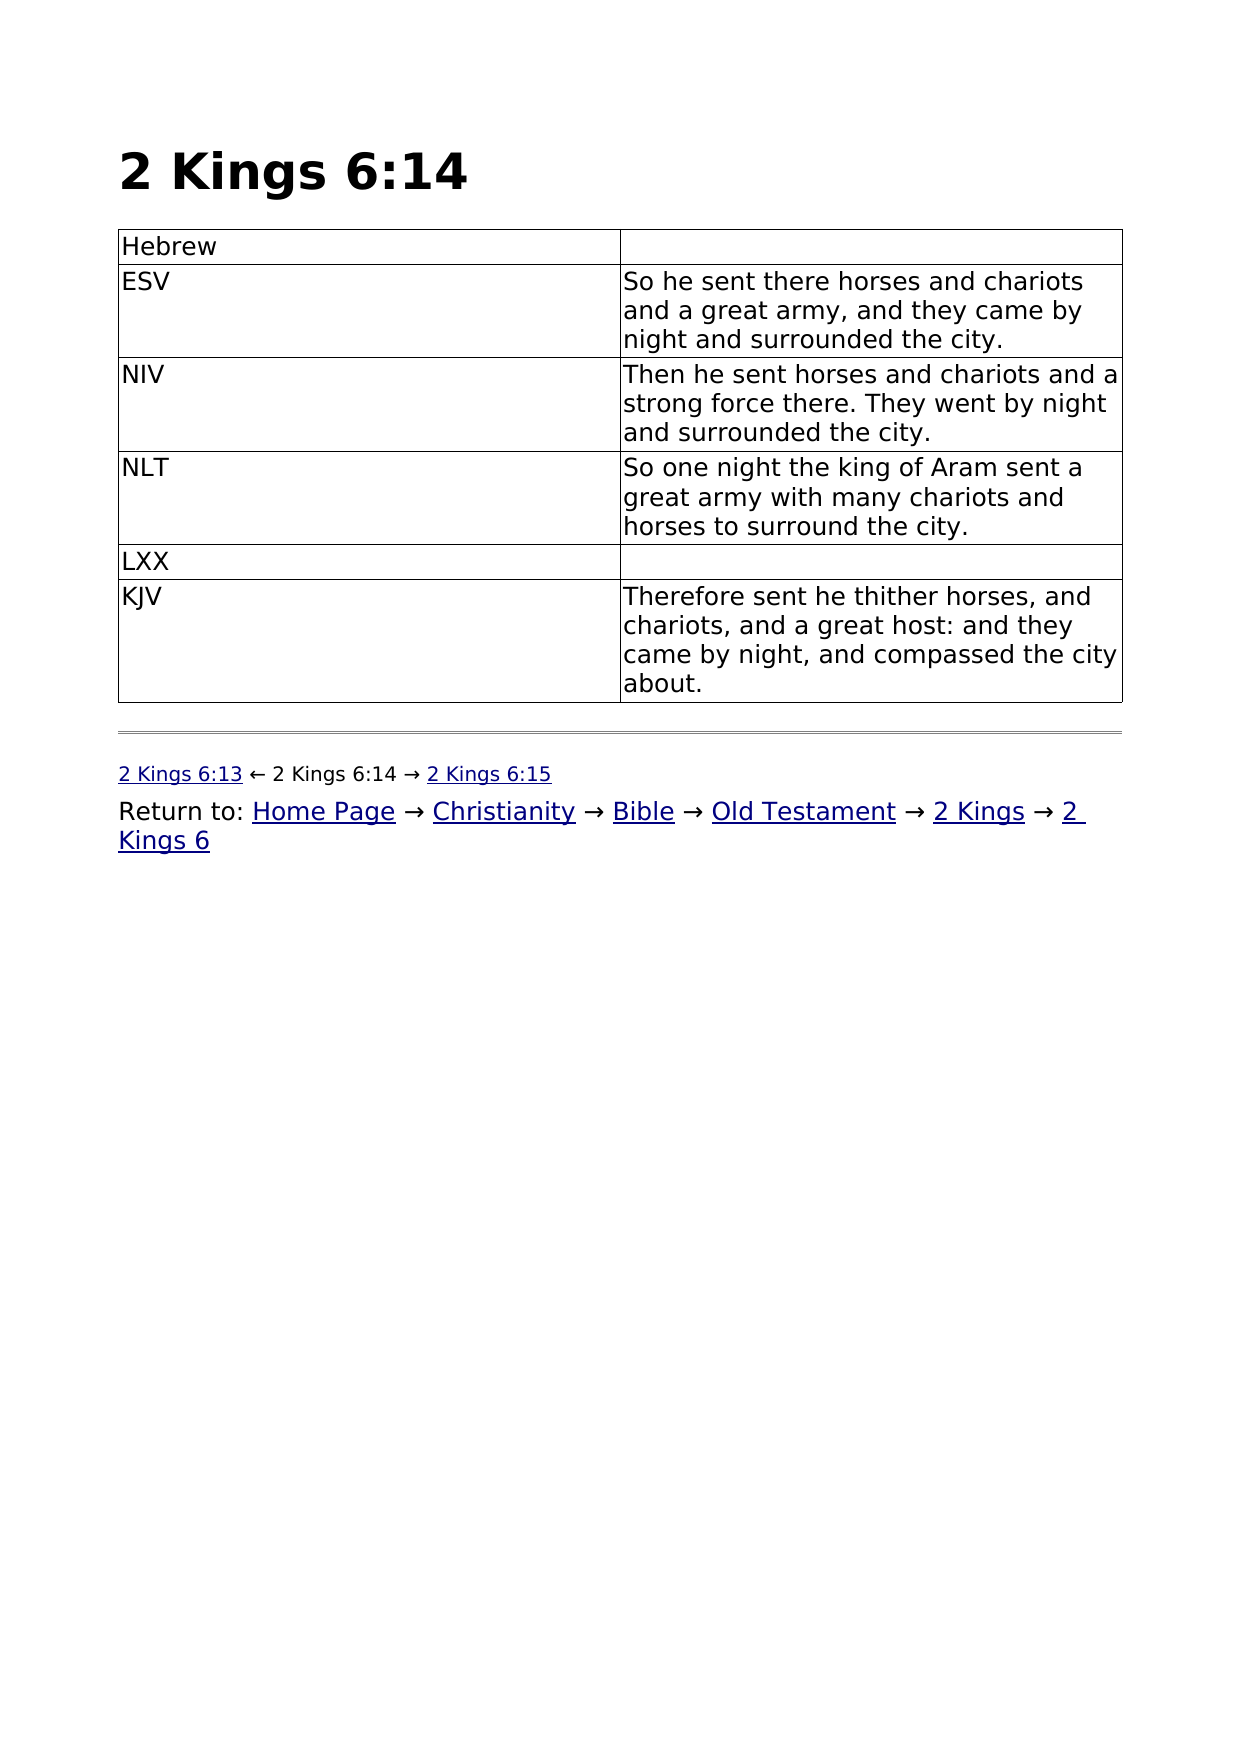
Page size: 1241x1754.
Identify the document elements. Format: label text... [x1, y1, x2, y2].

subtitle 2 Kings 6:14 [118, 143, 1122, 201]
table_cell KJV [119, 580, 620, 702]
table_cell NLT [119, 452, 620, 544]
table_header Hebrew [119, 230, 620, 264]
text Return to: Home Page → Christianity → Bible → Old Testament → 2 Kings → 2 Kings 6 [118, 797, 1122, 855]
table_cell ESV [119, 265, 620, 357]
table_cell Then he sent horses and chariots and a strong force there. They went by night and surrounded the city. [621, 358, 1122, 451]
table_cell So he sent there horses and chariots and a great army, and they came by night and surrounded the city. [621, 265, 1122, 357]
table_cell So one night the king of Aram sent a great army with many chariots and horses to surround the city. [621, 452, 1122, 544]
table_cell [621, 545, 1122, 579]
table_cell Therefore sent he thither horses, and chariots, and a great host: and they came by night, and compassed the city about. [621, 580, 1122, 702]
table_header [621, 230, 1122, 264]
text 2 Kings 6:13 ← 2 Kings 6:14 → 2 Kings 6:15 [118, 763, 1122, 797]
table_cell NIV [119, 358, 620, 451]
table_cell LXX [119, 545, 620, 579]
